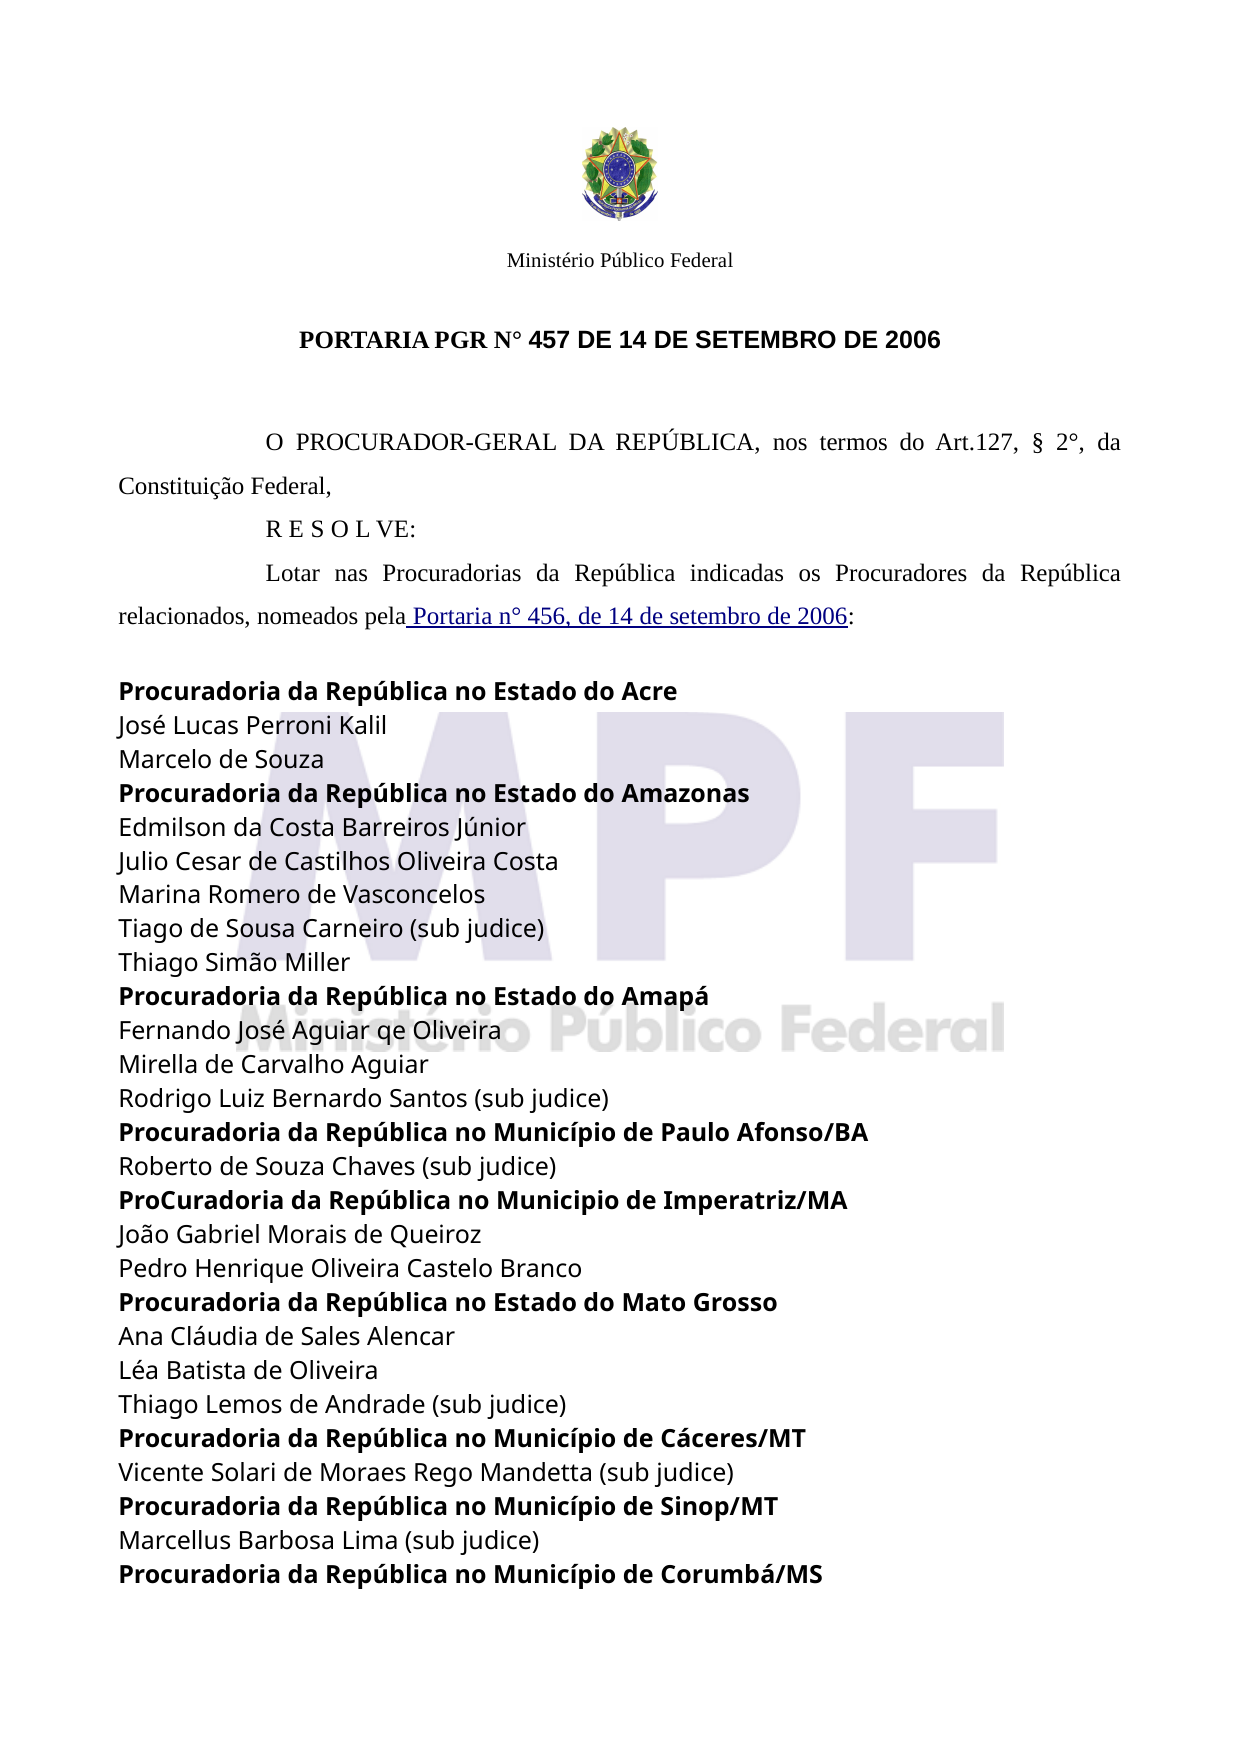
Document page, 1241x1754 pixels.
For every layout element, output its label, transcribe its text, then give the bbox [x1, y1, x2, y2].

text ProCuradoria da República no Municipio de Imperatriz/MA [118, 1183, 1122, 1217]
text Marcelo de Souza [118, 742, 1122, 776]
text Procuradoria da República no Município de Sinop/MT [118, 1489, 1122, 1523]
text Julio Cesar de Castilhos Oliveira Costa [118, 843, 1122, 877]
text Procuradoria da República no Município de Cáceres/MT [118, 1421, 1122, 1455]
text O PROCURADOR-GERAL DA REPÚBLICA, nos termos do Art.127, § 2°, da Constituição Federal, [118, 427, 1122, 499]
text Mirella de Carvalho Aguiar [118, 1047, 1122, 1081]
text Procuradoria da República no Estado do Mato Grosso [118, 1285, 1122, 1319]
text Procuradoria da República no Estado do Amazonas [118, 776, 1122, 809]
text Vicente Solari de Moraes Rego Mandetta (sub judice) [118, 1455, 1122, 1489]
text Thiago Simão Miller [118, 945, 1122, 979]
text Léa Batista de Oliveira [118, 1353, 1122, 1387]
text Pedro Henrique Oliveira Castelo Branco [118, 1251, 1122, 1285]
text Rodrigo Luiz Bernardo Santos (sub judice) [118, 1081, 1122, 1115]
text Fernando José Aguiar qe Oliveira [118, 1013, 1122, 1047]
text Marina Romero de Vasconcelos [118, 877, 1122, 911]
text Ana Cláudia de Sales Alencar [118, 1319, 1122, 1353]
text Lotar nas Procuradorias da República indicadas os Procuradores da República relacionados, nomeados pela Portaria n° 456, de 14 de setembro de 2006: [118, 558, 1122, 630]
text PORTARIA PGR N° 457 DE 14 DE SETEMBRO DE 2006 [118, 325, 1122, 354]
text Procuradoria da República no Estado do Amapá [118, 979, 1122, 1013]
text Tiago de Sousa Carneiro (sub judice) [118, 911, 1122, 945]
text Procuradoria da República no Estado do Acre [118, 674, 1122, 708]
text José Lucas Perroni Kalil [118, 708, 1122, 742]
text Procuradoria da República no Município de Paulo Afonso/BA [118, 1115, 1122, 1149]
text Roberto de Souza Chaves (sub judice) [118, 1149, 1122, 1183]
text Thiago Lemos de Andrade (sub judice) [118, 1387, 1122, 1421]
text Edmilson da Costa Barreiros Júnior [118, 809, 1122, 843]
text João Gabriel Morais de Queiroz [118, 1217, 1122, 1251]
text R E S O L VE: [118, 514, 1122, 543]
text Procuradoria da República no Município de Corumbá/MS [118, 1557, 1122, 1591]
text Marcellus Barbosa Lima (sub judice) [118, 1523, 1122, 1557]
